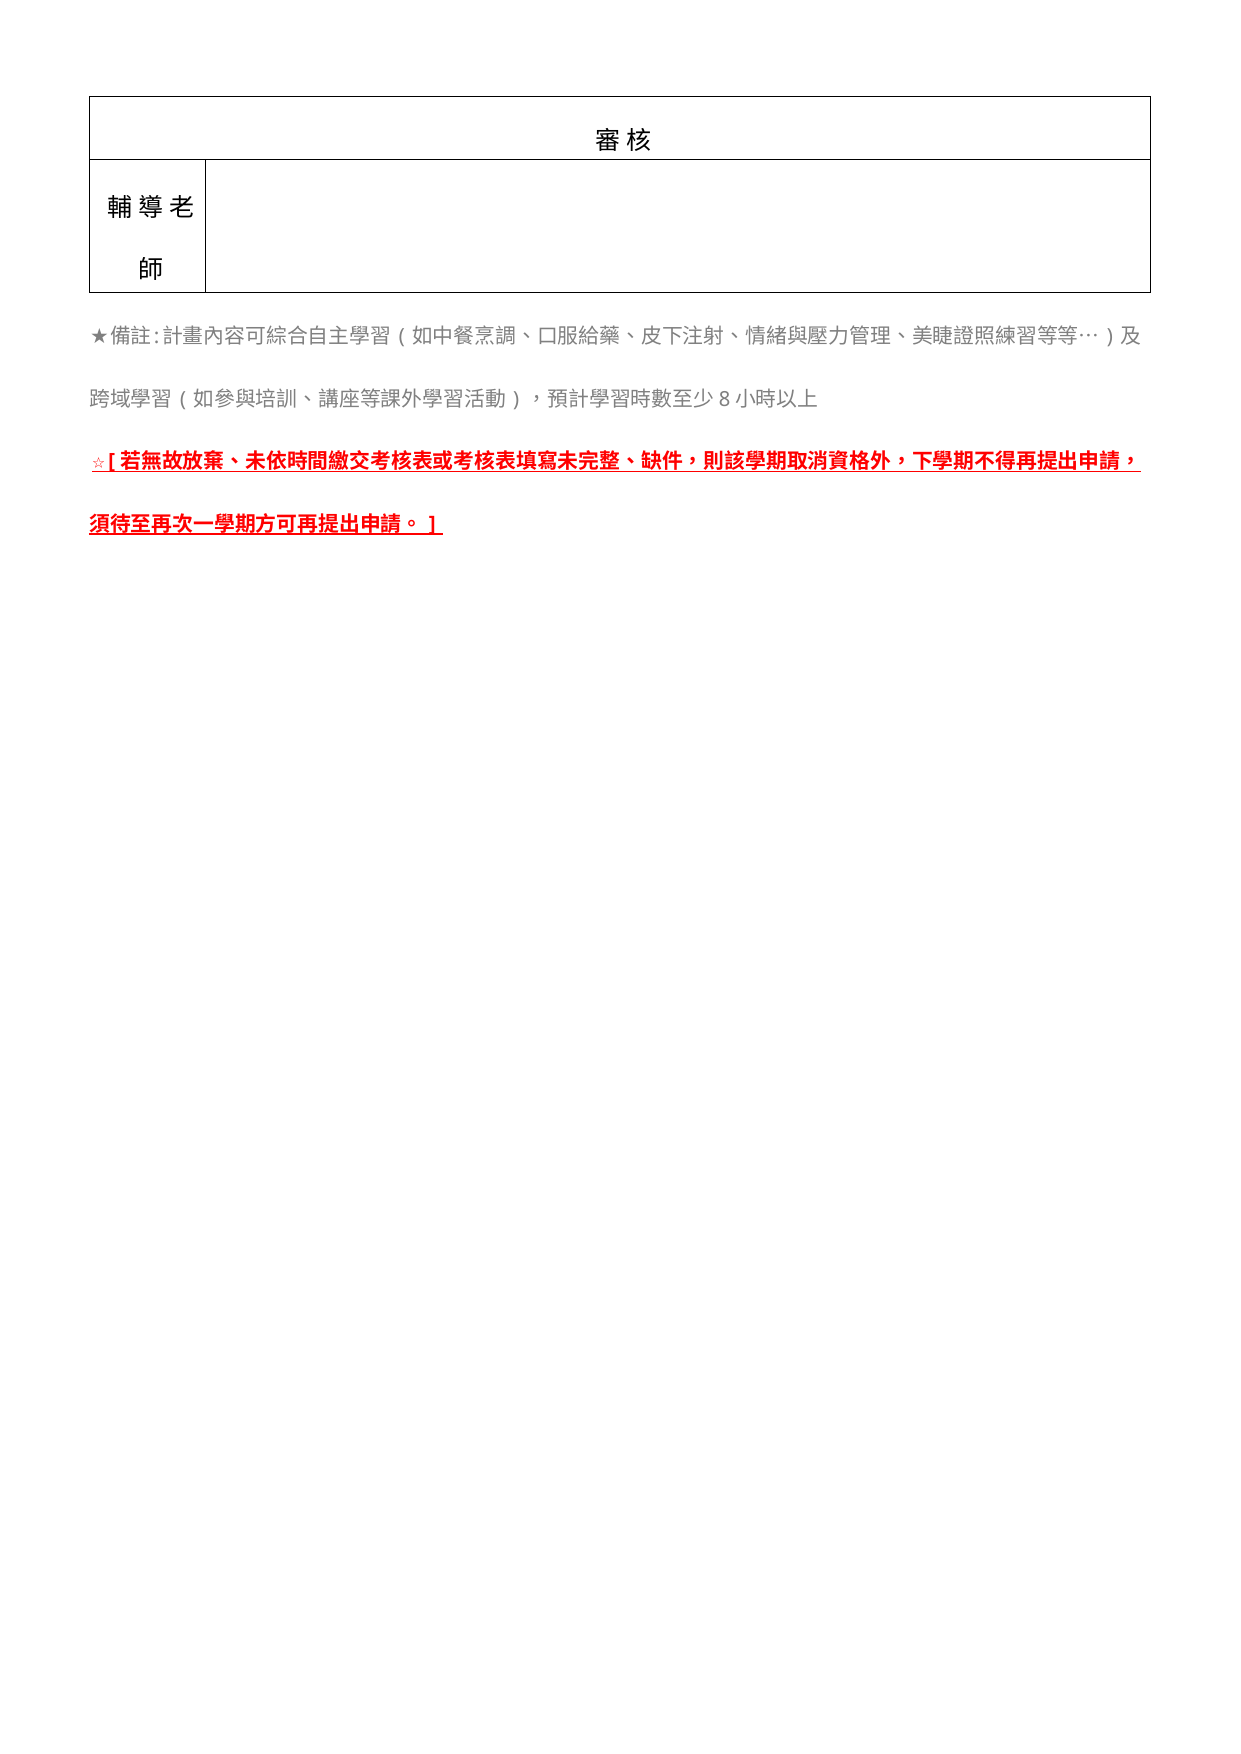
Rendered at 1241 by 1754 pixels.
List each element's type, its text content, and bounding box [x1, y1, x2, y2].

table_cell [206, 160, 1150, 292]
text ☆[若無故放棄、未依時間繳交考核表或考核表填寫未完整、缺件，則該學期取消資格外，下學期不得再提出申請，須待至再次一學期方可再提出申請。] [89, 418, 1151, 543]
text ★備註:計畫內容可綜合自主學習(如中餐烹調、口服給藥、皮下注射、情緒與壓力管理、美睫證照練習等等…)及跨域學習(如參與培訓、講座等課外學習活動)，預計學習時數至少8小時以上 [89, 293, 1151, 418]
table_cell 輔導老師 [90, 160, 205, 292]
table_cell 審核 [90, 97, 1150, 159]
